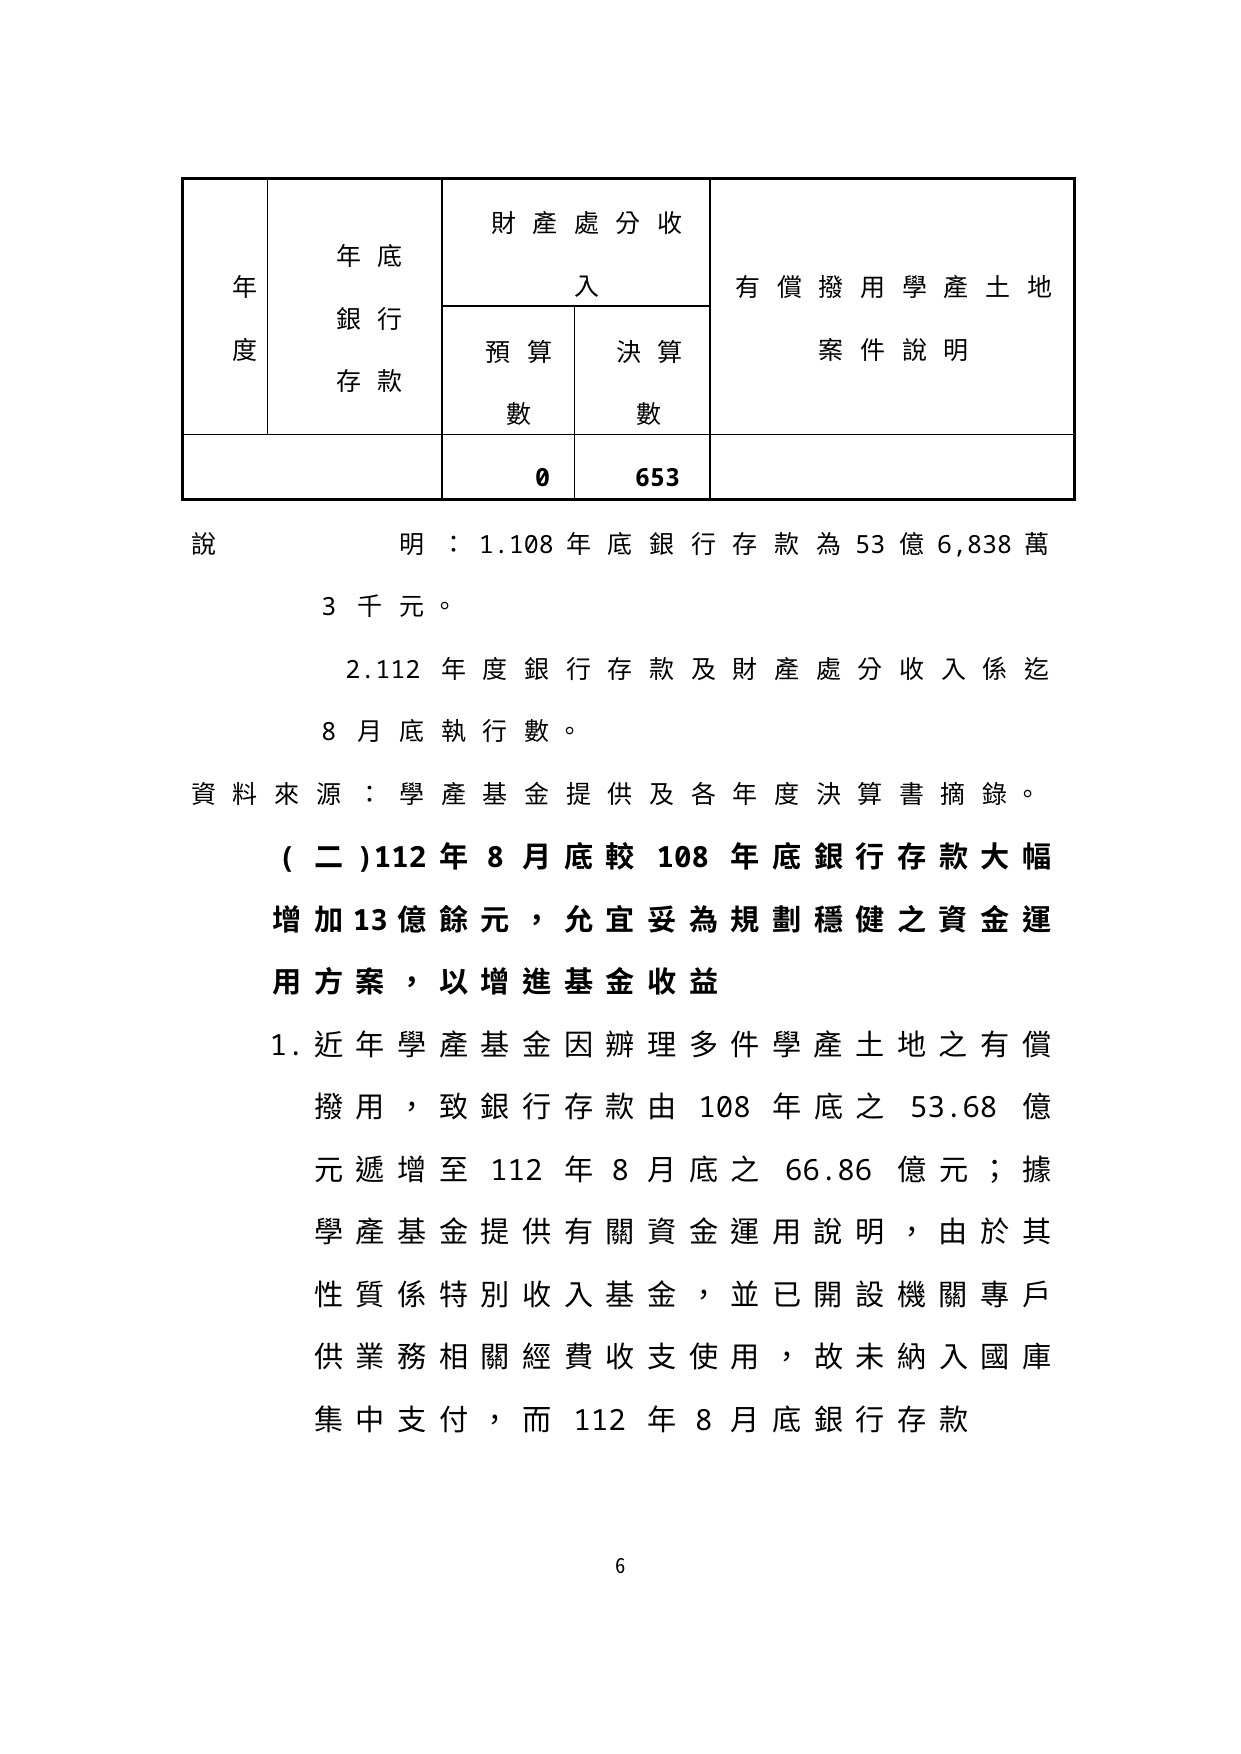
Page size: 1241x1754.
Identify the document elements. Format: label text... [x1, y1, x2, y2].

text 資料來源：學產基金提供及各年度決算書摘錄。 [180, 751, 1058, 813]
table_cell 653 [575, 435, 709, 497]
table_cell [711, 435, 1073, 497]
table_cell 預算數 [443, 307, 574, 433]
text 2.112年度銀行存款及財產處分收入係迄8月底執行數。 [180, 626, 1058, 751]
table_cell 決算數 [575, 307, 709, 433]
table_cell 0 [443, 435, 574, 497]
table_header 年度 [184, 180, 267, 433]
table_header 財產處分收入 [443, 180, 709, 305]
table_header 有償撥用學產土地案件說明 [711, 180, 1073, 433]
text 說 明：1.108年底銀行存款為53億6,838萬3千元。 [180, 501, 1058, 626]
table_header 年底銀行存款 [268, 180, 441, 433]
text 1.近年學產基金因辧理多件學產土地之有償撥用，致銀行存款由108年底之53.68億元遞增至112年8月底之66.86億元；據學產基金提供有關資金運用說明，由於其性質係特別收入基金，並已開設機關專戶供業務相關經費收支使用，故未納入國庫集中支付，而112年8月底銀行存款 [261, 1001, 1058, 1438]
text (二)112年8月底較108年底銀行存款大幅增加13億餘元，允宜妥為規劃穩健之資金運用方案，以增進基金收益 [235, 813, 1058, 1001]
table_cell [184, 435, 441, 497]
